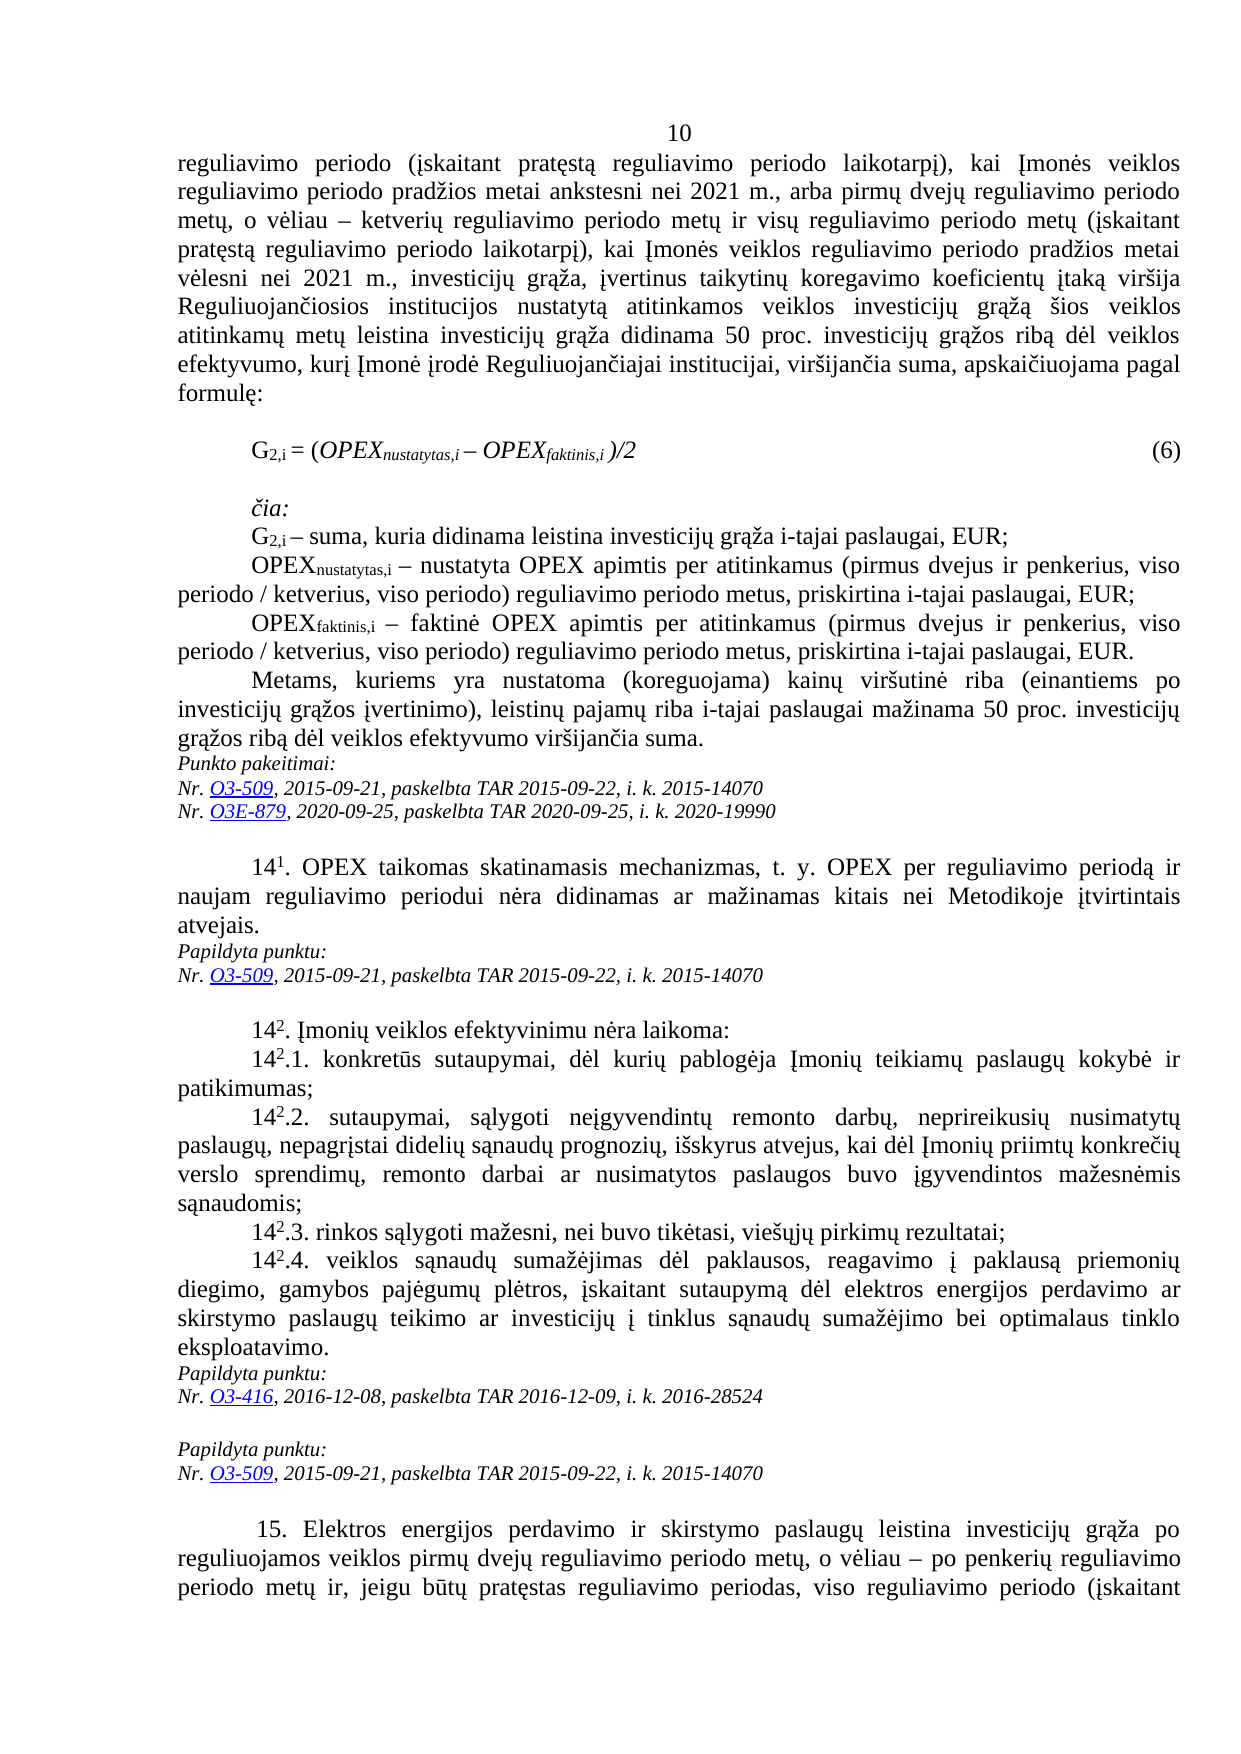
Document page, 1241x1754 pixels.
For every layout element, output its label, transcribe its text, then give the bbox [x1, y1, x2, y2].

text 142.2. sutaupymai, sąlygoti neįgyvendintų remonto darbų, neprireikusių nusimatytų paslaugų, nepagrįstai didelių sąnaudų prognozių, išskyrus atvejus, kai dėl Įmonių priimtų konkrečių verslo sprendimų, remonto darbai ar nusimatytos paslaugos buvo įgyvendintos mažesnėmis sąnaudomis; [177, 1102, 1181, 1217]
text 142.1. konkretūs sutaupymai, dėl kurių pablogėja Įmonių teikiamų paslaugų kokybė ir patikimumas; [177, 1044, 1181, 1102]
text Nr. O3-416, 2016-12-08, paskelbta TAR 2016-12-09, i. k. 2016-28524 [177, 1384, 1181, 1408]
text čia: [177, 493, 1181, 521]
text Punkto pakeitimai: [177, 751, 1181, 775]
text Metams, kuriems yra nustatoma (koreguojama) kainų viršutinė riba (einantiems po investicijų grąžos įvertinimo), leistinų pajamų riba i-tajai paslaugai mažinama 50 proc. investicijų grąžos ribą dėl veiklos efektyvumo viršijančia suma. [177, 665, 1181, 751]
text 142. Įmonių veiklos efektyvinimu nėra laikoma: [177, 1015, 1181, 1044]
text G2,i = (OPEXnustatytas,i – OPEXfaktinis,i )/2 (6) [177, 435, 1181, 464]
text Nr. O3-509, 2015-09-21, paskelbta TAR 2015-09-22, i. k. 2015-14070 [177, 963, 1181, 987]
text 15. Elektros energijos perdavimo ir skirstymo paslaugų leistina investicijų grąža po reguliuojamos veiklos pirmų dvejų reguliavimo periodo metų, o vėliau – po penkerių reguliavimo periodo metų ir, jeigu būtų pratęstas reguliavimo periodas, viso reguliavimo periodo (įskaitant [177, 1514, 1181, 1600]
text 141. OPEX taikomas skatinamasis mechanizmas, t. y. OPEX per reguliavimo periodą ir naujam reguliavimo periodui nėra didinamas ar mažinamas kitais nei Metodikoje įtvirtintais atvejais. [177, 852, 1181, 938]
text 142.4. veiklos sąnaudų sumažėjimas dėl paklausos, reagavimo į paklausą priemonių diegimo, gamybos pajėgumų plėtros, įskaitant sutaupymą dėl elektros energijos perdavimo ar skirstymo paslaugų teikimo ar investicijų į tinklus sąnaudų sumažėjimo bei optimalaus tinklo eksploatavimo. [177, 1245, 1181, 1360]
text Nr. O3E-879, 2020-09-25, paskelbta TAR 2020-09-25, i. k. 2020-19990 [177, 799, 1181, 823]
text reguliavimo periodo (įskaitant pratęstą reguliavimo periodo laikotarpį), kai Įmonės veiklos reguliavimo periodo pradžios metai ankstesni nei 2021 m., arba pirmų dvejų reguliavimo periodo metų, o vėliau – ketverių reguliavimo periodo metų ir visų reguliavimo periodo metų (įskaitant pratęstą reguliavimo periodo laikotarpį), kai Įmonės veiklos reguliavimo periodo pradžios metai vėlesni nei 2021 m., investicijų grąža, įvertinus taikytinų koregavimo koeficientų įtaką viršija Reguliuojančiosios institucijos nustatytą atitinkamos veiklos investicijų grąžą šios veiklos atitinkamų metų leistina investicijų grąža didinama 50 proc. investicijų grąžos ribą dėl veiklos efektyvumo, kurį Įmonė įrodė Reguliuojančiajai institucijai, viršijančia suma, apskaičiuojama pagal formulę: [177, 148, 1181, 406]
text Papildyta punktu: [177, 1360, 1181, 1384]
text OPEXnustatytas,i – nustatyta OPEX apimtis per atitinkamus (pirmus dvejus ir penkerius, viso periodo / ketverius, viso periodo) reguliavimo periodo metus, priskirtina i-tajai paslaugai, EUR; [177, 550, 1181, 608]
text 142.3. rinkos sąlygoti mažesni, nei buvo tikėtasi, viešųjų pirkimų rezultatai; [177, 1217, 1181, 1245]
text Papildyta punktu: [177, 938, 1181, 963]
text Papildyta punktu: [177, 1437, 1181, 1461]
text G2,i – suma, kuria didinama leistina investicijų grąža i-tajai paslaugai, EUR; [177, 521, 1181, 550]
text Nr. O3-509, 2015-09-21, paskelbta TAR 2015-09-22, i. k. 2015-14070 [177, 1461, 1181, 1485]
text OPEXfaktinis,i – faktinė OPEX apimtis per atitinkamus (pirmus dvejus ir penkerius, viso periodo / ketverius, viso periodo) reguliavimo periodo metus, priskirtina i-tajai paslaugai, EUR. [177, 608, 1181, 665]
text Nr. O3-509, 2015-09-21, paskelbta TAR 2015-09-22, i. k. 2015-14070 [177, 775, 1181, 799]
